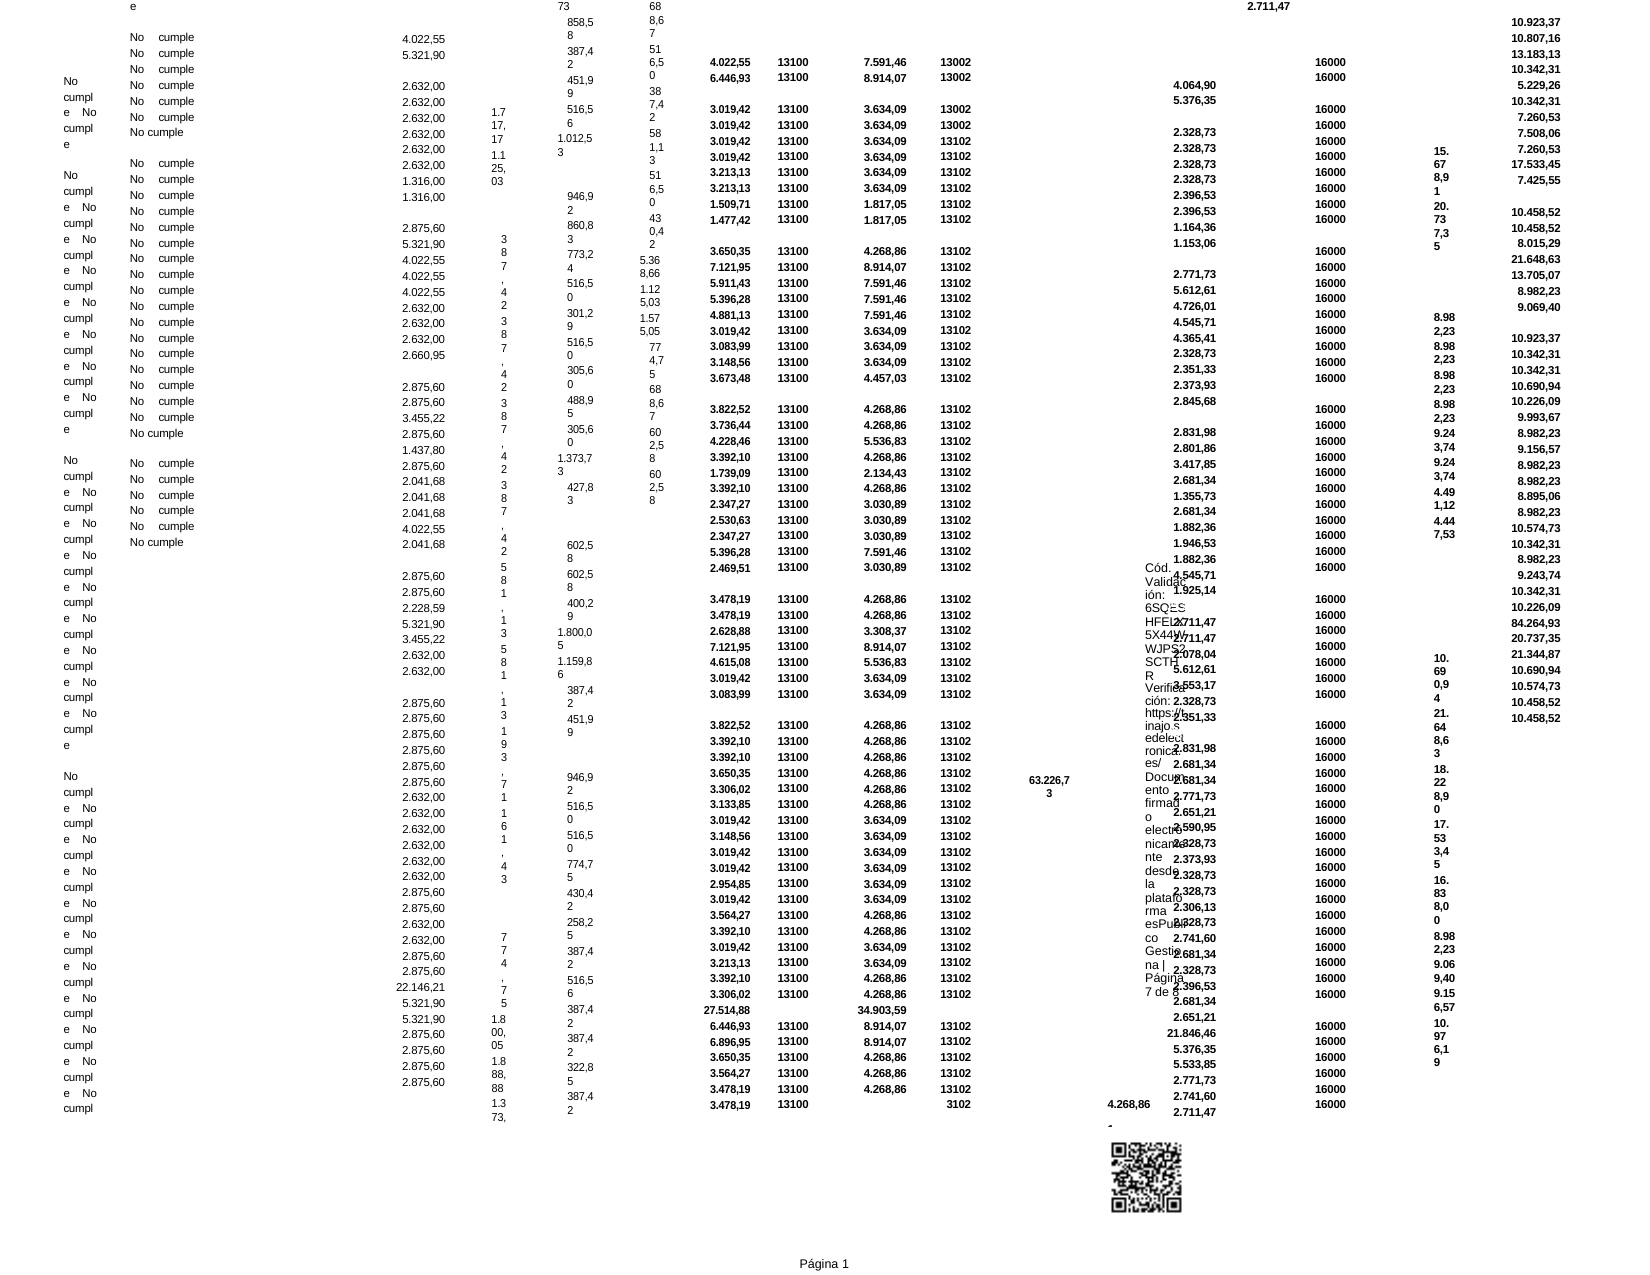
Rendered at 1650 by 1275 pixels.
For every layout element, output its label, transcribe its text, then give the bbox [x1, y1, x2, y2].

text 2.328,73 [1156, 141, 1216, 155]
text 2.041,68 [212, 507, 445, 520]
text 2.228,59 [212, 601, 445, 614]
text 16000 [1315, 1082, 1371, 1096]
text 946,92 [567, 771, 594, 797]
text 8.914,07 [863, 640, 916, 653]
text 602,58 [649, 425, 665, 465]
text 5.911,43 [710, 277, 753, 290]
text 2.632,00 [212, 649, 445, 662]
text 13102 [940, 545, 1005, 558]
text 2.875,60 [212, 459, 445, 472]
text 3.019,42 [710, 893, 753, 906]
text 301,29 [567, 306, 594, 333]
text 2.328,73 [1156, 157, 1216, 171]
text 16000 [1315, 1051, 1371, 1064]
text 13100 [777, 671, 826, 684]
text 451,99 [567, 74, 594, 100]
text 13100 [777, 577, 826, 590]
text 13102 [940, 766, 1005, 779]
text 13102 [940, 782, 1005, 795]
text 16000 [1315, 355, 1371, 368]
text 16000 [1315, 987, 1371, 1001]
text 7.591,46 [863, 292, 916, 306]
text 3.392,10 [710, 972, 753, 985]
text 3.634,09 [863, 103, 916, 116]
text 13102 [940, 656, 1005, 669]
text 2.632,00 [212, 317, 445, 330]
text 2.875,60 [212, 1075, 445, 1089]
text 858,58 [567, 16, 594, 42]
text 13100 [777, 261, 826, 274]
text 387,42 [567, 45, 594, 71]
text 33.565,17 [857, 577, 916, 590]
text 13100 [777, 166, 826, 179]
text 13100 [777, 719, 826, 732]
text 1.739,09 [710, 466, 753, 479]
text 16000 [1315, 972, 1371, 985]
text 13102 [940, 292, 1005, 305]
text 8.914,07 [863, 71, 916, 84]
text 2.041,68 [212, 475, 445, 488]
text 4.228,46 [710, 435, 753, 448]
text 17.533,45 [1511, 158, 1594, 171]
text 2.875,60 [212, 712, 445, 725]
text 2.632,00 [212, 664, 445, 678]
text 946,92 [567, 190, 594, 216]
text 3.306,02 [710, 782, 753, 796]
text 3.083,99 [710, 340, 753, 353]
text 4.022,55 [710, 55, 753, 69]
text 387,42 [567, 1003, 594, 1029]
text 2.632,00 [212, 333, 445, 346]
text 16000 [1315, 577, 1371, 590]
text 9.993,67 [1517, 411, 1594, 424]
text 1.316,00 [212, 191, 445, 204]
text 13102 [940, 308, 1005, 321]
text 2.681,34 [1186, 758, 1216, 771]
text 2.328,73 [1186, 963, 1216, 976]
text 13102 [940, 577, 1005, 590]
text 773,24 [567, 248, 594, 274]
text 10.458,52 [1511, 205, 1594, 219]
text 2.351,33 [1186, 710, 1216, 724]
text 5.612,61 [1186, 663, 1216, 676]
text 10.574,73 [1511, 521, 1594, 535]
text 5.321,90 [212, 1012, 445, 1026]
text 16000 [1315, 861, 1371, 874]
text 1.159,86 [557, 654, 594, 681]
text 16000 [1315, 877, 1371, 890]
text 430,42 [567, 887, 594, 913]
text 2.875,60 [212, 586, 445, 599]
text 2.632,00 [212, 917, 445, 931]
text 3.308,37 [863, 624, 916, 637]
text 387,42 [501, 478, 508, 558]
text 3.392,10 [710, 451, 753, 464]
text 16000 [1315, 213, 1371, 226]
text 3.019,42 [710, 814, 753, 827]
text 3.478,19 [710, 1098, 753, 1112]
text 2.771,73 [1156, 268, 1216, 281]
text 58.765,06 [703, 703, 753, 717]
text 8.914,07 [863, 1019, 916, 1033]
text 1.125,03 [640, 283, 665, 309]
text 2.632,00 [212, 143, 445, 156]
text 13102 [940, 1019, 1005, 1032]
text 387,42 [567, 1090, 594, 1116]
text 176.210,66 [1505, 316, 1594, 329]
text 2.771,73 [1156, 1074, 1216, 1087]
text 3.634,09 [863, 846, 916, 859]
text 16000 [1315, 893, 1371, 906]
text 3.634,09 [863, 150, 916, 163]
text 4.022,55 [212, 285, 445, 298]
text 13102 [940, 561, 1005, 574]
text 4.268,86 [863, 1067, 916, 1080]
text 8.953,06 [557, 742, 594, 768]
text 2.875,60 [212, 902, 445, 915]
text 13102 [940, 750, 1005, 764]
text 602,58 [567, 538, 594, 565]
text 30.822,09 [212, 206, 445, 219]
text 4.022,55 [212, 254, 445, 267]
text 10.342,31 [1511, 363, 1594, 377]
text 13100 [777, 624, 826, 637]
text 3.392,10 [710, 735, 753, 748]
text 13002 [940, 71, 1005, 84]
text 13100 [777, 877, 826, 890]
text 8.914,07 [863, 1035, 916, 1048]
text 16.425,39 [1156, 110, 1216, 123]
text 16000 [1315, 1019, 1371, 1032]
text 3.455,22 [212, 412, 445, 425]
text 430,42 [649, 211, 665, 251]
text 2.396,53 [1186, 979, 1216, 992]
text 13102 [940, 608, 1005, 621]
text 13100 [777, 1003, 826, 1016]
text 5.321,90 [212, 238, 445, 251]
text 1.925,14 [1186, 584, 1216, 597]
text 2.632,00 [212, 870, 445, 883]
text 2.875,60 [212, 1028, 445, 1041]
text 174.617,47 [1220, 16, 1286, 29]
text 13100 [777, 450, 826, 463]
text 13100 [777, 245, 826, 258]
text 13102 [1143, 560, 1186, 1083]
text 13102 [940, 987, 1005, 1001]
text 387,42 [501, 397, 508, 476]
text 1.164,36 [1156, 221, 1216, 234]
text 13100 [777, 734, 826, 748]
text 13100 [777, 656, 826, 669]
text 3.564,27 [710, 1067, 753, 1080]
text 16000 [1315, 608, 1371, 621]
text 9.069,40 [1517, 300, 1594, 313]
text 305,60 [567, 364, 594, 391]
text 2.632,00 [212, 127, 445, 141]
text 3.634,09 [863, 861, 916, 874]
text 2.845,68 [1156, 394, 1216, 408]
text 4.268,86 [863, 1051, 916, 1064]
text 13102 [940, 466, 1005, 479]
text 7.591,46 [863, 55, 916, 69]
text 2.681,34 [1186, 774, 1216, 787]
text e [130, 0, 194, 13]
text 1.717,17 [491, 106, 508, 146]
text 3.822,52 [710, 719, 753, 732]
text 3.634,09 [863, 814, 916, 827]
text 9.156,57 [1517, 442, 1594, 456]
text 13102 [940, 1051, 1005, 1064]
text 5.321,90 [212, 996, 445, 1010]
text 34.903,59 [857, 1003, 916, 1017]
text 2.134,43 [863, 466, 916, 479]
text Documento firmado electrónicamente desde la plataforma esPublico Gestiona | Página 7 de 8 [1145, 770, 1186, 999]
text 18.423,98 [212, 64, 445, 77]
text 4.022,55 [212, 269, 445, 283]
text 4.268,86 [863, 450, 916, 464]
text 3.634,09 [863, 340, 916, 353]
text 71.761,35 [857, 703, 916, 717]
text 22.020,91 [212, 554, 445, 567]
text 451,99 [567, 713, 594, 739]
text 1.355,73 [1156, 489, 1216, 502]
text 3.392,10 [710, 482, 753, 495]
text 13100 [777, 55, 826, 68]
text 10.923,37 [1511, 16, 1594, 29]
text 516,50 [567, 829, 594, 855]
text 4.268,86 [863, 924, 916, 938]
text 13102 [940, 734, 1005, 748]
text 13102 [940, 719, 1005, 732]
text 13100 [777, 434, 826, 448]
text 3.634,09 [863, 893, 916, 906]
text 16000 [1315, 197, 1371, 211]
text 16000 [1315, 561, 1371, 574]
text 3.019,42 [710, 940, 753, 954]
text 2.632,00 [212, 96, 445, 109]
text 5.321,90 [212, 617, 445, 630]
text 4.268,86 [863, 608, 916, 622]
text 5.536,83 [863, 435, 916, 448]
text 3.634,09 [863, 134, 916, 148]
text 10.690,94 [1511, 379, 1594, 392]
text 13102 [940, 908, 1005, 922]
text 13102 [940, 513, 1005, 527]
text 3.030,89 [863, 529, 916, 543]
text 4.268,86 [863, 782, 916, 796]
text 10.469,48 [703, 39, 753, 53]
text 16000 [1315, 782, 1371, 795]
text 13100 [777, 324, 826, 337]
text 35.401,69 [703, 387, 753, 401]
text 3.455,22 [212, 633, 445, 646]
text 13100 [777, 482, 826, 495]
text 16000 [1315, 924, 1371, 937]
text OTRAS RET. 16.505,52 [840, 8, 917, 52]
text 13102 [940, 324, 1005, 337]
text 16000 [1315, 592, 1371, 606]
text 3.634,09 [863, 877, 916, 890]
text 13100 [777, 924, 826, 937]
text 82.337,66 [1511, 189, 1594, 203]
text 25.438,63 [857, 87, 916, 100]
text 8.015,29 [1517, 237, 1594, 250]
text 13102 [940, 229, 1005, 242]
text 1.373,73 [557, 451, 594, 478]
text 6.446,93 [710, 71, 753, 84]
text 13102 [940, 703, 1005, 716]
text 63.226,73 [1028, 774, 1070, 800]
text 581,13 [501, 642, 508, 722]
text 13102 [940, 956, 1005, 969]
text 3102 [946, 1098, 1005, 1111]
text 1.125,03 [491, 148, 508, 188]
text 13100 [777, 355, 826, 368]
text 13100 [777, 134, 826, 147]
text 3.478,19 [710, 1083, 753, 1096]
text 2.875,60 [212, 775, 445, 788]
text 5.368,66 [639, 254, 665, 280]
text 3.213,13 [710, 956, 753, 969]
text 1.800,05 [491, 1012, 508, 1052]
text 13102 [940, 687, 1005, 700]
text 13100 [777, 1066, 826, 1080]
text 2.711,47 [1220, 0, 1290, 13]
text 3.148,56 [710, 830, 753, 843]
text 2.041,68 [212, 491, 445, 504]
text 10.458,52 [1511, 695, 1594, 708]
text 13102 [940, 845, 1005, 858]
text 2.328,73 [1186, 916, 1216, 929]
text 5.396,28 [710, 292, 753, 306]
text 673.524,52 [1478, 727, 1594, 740]
text 16000 [1315, 656, 1371, 669]
text 13.705,07 [1511, 269, 1594, 282]
text 2.469,51 [710, 561, 753, 574]
text 16000 [1315, 687, 1371, 700]
text 10.342,31 [1511, 63, 1594, 76]
text 516,50 [649, 169, 665, 209]
text 13102 [940, 213, 1005, 226]
text 2.328,73 [1186, 884, 1216, 897]
text 16000 [1315, 798, 1371, 811]
text 2.078,04 [1186, 647, 1216, 660]
text 4.615,08 [710, 656, 753, 669]
text 16000 [1315, 261, 1371, 274]
text 3.019,42 [710, 846, 753, 859]
text 7.591,46 [863, 545, 916, 558]
text 8.982,23 [1517, 474, 1594, 487]
text 16000 [1315, 513, 1371, 527]
text 9.064,50 [491, 888, 508, 928]
text 3.634,09 [863, 356, 916, 369]
text 73 [558, 0, 594, 13]
text 13102 [940, 877, 1005, 890]
text PARTIDA ECO. 16000 [1305, 10, 1371, 53]
text 2.328,73 [1186, 694, 1216, 708]
text 22.146,21 [212, 981, 445, 994]
text 8.895,06 [1517, 490, 1594, 503]
text 5.533,85 [1186, 1058, 1216, 1071]
text 4.881,13 [710, 308, 753, 321]
text 13100 [777, 608, 826, 621]
text 3.083,99 [710, 687, 753, 701]
text 13100 [777, 640, 826, 653]
text 400,29 [567, 596, 594, 623]
text 2.306,13 [1186, 900, 1216, 913]
text 13102 [940, 450, 1005, 463]
text 3.478,19 [710, 593, 753, 606]
text 13100 [777, 71, 826, 84]
text 1.817,05 [863, 213, 916, 227]
text 4.726,01 [1156, 299, 1216, 313]
text 2.681,34 [1156, 473, 1216, 487]
text 16000 [1315, 229, 1371, 242]
text 13100 [777, 861, 826, 874]
text 13100 [777, 798, 826, 811]
text 387,42 [649, 84, 665, 124]
text 13100 [777, 197, 826, 211]
text 3.417,85 [1156, 458, 1216, 471]
text 13100 [777, 87, 826, 100]
text 3.306,02 [710, 988, 753, 1001]
text 3.067,08 [491, 191, 508, 230]
text 774,75 [501, 931, 508, 1010]
text 13100 [777, 1051, 826, 1064]
text 5.612,61 [1156, 284, 1216, 297]
text 4.022,55 [212, 32, 445, 46]
text 6.896,95 [710, 1035, 753, 1048]
text 4.365,41 [1156, 331, 1216, 344]
text 13100 [777, 829, 826, 843]
text 277. [846, 1114, 916, 1127]
text Cód. Validación: 6SQESHFELX5X44WWJPS2SCTHR [1145, 562, 1186, 683]
text 13102 [940, 387, 1005, 400]
text 16000 [1315, 166, 1371, 179]
text 3.634,09 [863, 956, 916, 969]
text 3.634,09 [863, 687, 916, 701]
text 13100 [777, 418, 826, 432]
text 3.634,09 [863, 830, 916, 843]
text 10.226,09 [1511, 601, 1594, 614]
text 2.373,93 [1186, 853, 1216, 866]
text 3.392,10 [710, 924, 753, 938]
text 4.268,86 [863, 751, 916, 764]
text 2.771,73 [1186, 789, 1216, 803]
text 16000 [1315, 829, 1371, 843]
text 774,75 [649, 341, 665, 380]
text SUELDO 9.344,45 [224, 7, 445, 30]
text 16000 [1315, 71, 1371, 84]
text 16000 [1315, 671, 1371, 684]
text 1.509,71 [710, 198, 753, 211]
text 45.684,25 [1186, 726, 1216, 739]
text 387,42 [567, 945, 594, 971]
text 2.632,00 [212, 807, 445, 820]
text 4.268,86 [863, 735, 916, 748]
text 13102 [940, 134, 1005, 147]
text 2.328,73 [1186, 837, 1216, 850]
text 2.831,98 [1156, 426, 1216, 439]
text 13102 [940, 181, 1005, 195]
text 8.914,07 [863, 261, 916, 274]
text 1.882,36 [1156, 521, 1216, 534]
text 4.268,86 [863, 767, 916, 780]
text 8.982,23 [1517, 284, 1594, 298]
text 10.690,94 [1511, 664, 1594, 677]
text 13100 [777, 371, 826, 384]
text 13102 [940, 197, 1005, 211]
text 2.801,86 [1156, 442, 1216, 455]
text 13100 [777, 845, 826, 858]
text 13100 [777, 972, 826, 985]
text 13100 [777, 403, 826, 416]
text 3.822,52 [710, 403, 753, 416]
text 13002 [940, 55, 1005, 68]
text 9.243,74 [1517, 569, 1594, 582]
text 16000 [1315, 640, 1371, 653]
text 2.875,60 [212, 965, 445, 978]
text 13100 [777, 750, 826, 764]
text No cumple No cumple No cumple No cumple No cumple No cumple [129, 457, 194, 549]
text 387,42 [501, 233, 508, 312]
text RETRIBUCION ES BÁSICAS [674, 10, 753, 38]
text 13100 [777, 229, 826, 242]
text 13102 [940, 482, 1005, 495]
text 3.673,48 [710, 371, 753, 385]
text 5.376,35 [1156, 94, 1216, 107]
text 6.816,99 [557, 161, 594, 187]
text 16000 [1315, 245, 1371, 258]
text 2.347,27 [710, 529, 753, 543]
text PARTIDA ECO. 13102 [930, 10, 1005, 53]
text 5.404,78 [557, 509, 594, 536]
text No cumple No cumple No cumple No cumple No cumple No cumple No cumple No cumple No cumple [63, 453, 97, 752]
text 3.650,35 [710, 1051, 753, 1064]
text 387,42 [567, 1032, 594, 1058]
text 13102 [940, 940, 1005, 953]
text 13100 [777, 782, 826, 795]
text 16000 [1315, 1035, 1371, 1048]
text 2.651,21 [1186, 1011, 1216, 1024]
text 2.875,60 [212, 886, 445, 899]
text 13102 [940, 814, 1005, 827]
text 27.425,69 [703, 577, 753, 590]
text 3.634,09 [863, 940, 916, 953]
text 7.508,06 [1517, 126, 1594, 139]
text 13100 [777, 276, 826, 289]
text 581,13 [501, 561, 508, 640]
text 602,58 [567, 567, 594, 594]
text 3.553,17 [1186, 679, 1216, 692]
text 774,75 [567, 858, 594, 884]
text 2.741,60 [1156, 1090, 1216, 1103]
text 13100 [777, 498, 826, 511]
text 13102 [940, 624, 1005, 637]
text 2.632,00 [212, 838, 445, 852]
text 3.019,42 [710, 103, 753, 116]
text 13100 [777, 1082, 826, 1096]
text 2.632,00 [212, 111, 445, 125]
text 13100 [777, 687, 826, 700]
text 5.321,90 [212, 48, 445, 61]
text 16000 [1315, 482, 1371, 495]
text 2.954,85 [710, 877, 753, 890]
text 27.514,88 [703, 1003, 753, 1017]
text 8.982,23 [1517, 458, 1594, 471]
text 1.373, [491, 1097, 508, 1123]
text 10.807,16 [1511, 32, 1594, 45]
text 3.650,35 [710, 767, 753, 780]
text 13102 [940, 150, 1005, 163]
text 860,83 [567, 219, 594, 245]
text 4.457,03 [863, 371, 916, 385]
text 581,13 [649, 127, 665, 167]
text 13102 [940, 434, 1005, 448]
text 16000 [1315, 102, 1371, 116]
text 31.921,12 [1156, 252, 1216, 265]
text 2.590,95 [1186, 821, 1216, 834]
text 4.545,71 [1156, 315, 1216, 328]
text 13100 [777, 213, 826, 226]
text 4.268,86 [863, 419, 916, 432]
text 2.632,00 [212, 854, 445, 867]
text 4.545,71 [1186, 568, 1216, 581]
text 488,95 [567, 393, 594, 420]
text 258,25 [567, 916, 594, 942]
text 13102 [940, 861, 1005, 874]
text 2.875,60 [212, 427, 445, 441]
text 16000 [1315, 418, 1371, 432]
text 2.351,33 [1156, 363, 1216, 376]
text 2.681,34 [1156, 505, 1216, 518]
text 2.875,60 [212, 222, 445, 235]
text 3.634,09 [863, 324, 916, 337]
text 13102 [940, 339, 1005, 353]
text 9.441,25 [1156, 62, 1216, 76]
text 16000 [1315, 339, 1371, 353]
text 13100 [777, 308, 826, 321]
text 28.584,70 [212, 364, 445, 377]
text 13100 [777, 703, 826, 716]
text 1.888,88 [491, 1055, 508, 1094]
text 8.982,23 [1517, 427, 1594, 440]
text 305,60 [567, 422, 594, 449]
text 13102 [940, 371, 1005, 384]
text 13102 [940, 498, 1005, 511]
text 8.982,23 [1517, 553, 1594, 566]
text 4.268,86 [863, 245, 916, 258]
text 39.886,60 [703, 229, 753, 242]
text 13102 [940, 829, 1005, 843]
text 4.268,86 [863, 593, 916, 606]
text 16000 [1315, 529, 1371, 542]
text 13100 [777, 1098, 826, 1111]
text 2.328,73 [1156, 347, 1216, 360]
text 2.628,88 [710, 624, 753, 637]
text 4.268,86 [863, 482, 916, 495]
text 3.148,56 [710, 356, 753, 369]
text 3.634,09 [863, 672, 916, 685]
text 602,58 [649, 467, 665, 507]
text 2.632,00 [212, 159, 445, 172]
text 16000 [1314, 1003, 1371, 1016]
text 4.268,86 [863, 909, 916, 922]
text 322,85 [567, 1061, 594, 1087]
text 13100 [777, 908, 826, 922]
text 13100 [777, 592, 826, 606]
text 193,71 [501, 724, 508, 804]
text 2.875,60 [212, 1060, 445, 1073]
text 1.882,36 [1156, 552, 1216, 566]
text 16000 [1315, 845, 1371, 858]
text 2.651,21 [1186, 805, 1216, 818]
text 3.019,42 [710, 861, 753, 874]
text 4.268,86 [863, 988, 916, 1001]
text No cumple No cumple No cumple No cumple No cumple No cumple No cumple [129, 31, 194, 139]
text 13102 [940, 893, 1005, 906]
text 2.632,00 [212, 301, 445, 314]
text 427,83 [567, 480, 594, 507]
text 16000 [1315, 134, 1371, 147]
text 4.268,86 [863, 403, 916, 416]
text 2.875,60 [212, 380, 445, 393]
text 13102 [940, 592, 1005, 606]
text 16000 [1315, 403, 1371, 416]
text 5.229,26 [1517, 79, 1594, 92]
text 1.012,53 [557, 132, 594, 158]
text 1.946,53 [1156, 537, 1216, 550]
text 16000 [1315, 719, 1371, 732]
text 7.591,46 [863, 308, 916, 321]
text 13.183,13 [1511, 47, 1594, 61]
text 13100 [777, 387, 826, 400]
text 3.019,42 [710, 134, 753, 148]
text 13102 [940, 261, 1005, 274]
text 4.268,86 1 [1107, 1099, 1182, 1127]
text 181.154,34 [212, 1091, 441, 1104]
text TRIENIOS [467, 27, 508, 54]
text 2.328,73 [1186, 868, 1216, 882]
text 4.022,55 [212, 522, 445, 536]
text 16000 [1315, 814, 1371, 827]
text 13100 [777, 529, 826, 542]
text 4.268,86 [863, 719, 916, 732]
text 10.342,31 [1511, 348, 1594, 361]
text 21.346,80 [1186, 600, 1216, 613]
text 16000 [1315, 87, 1371, 100]
text No cumple No cumple [63, 74, 96, 151]
text 16000 [1315, 734, 1371, 748]
text 13102 [940, 355, 1005, 368]
text 21.344,87 [1511, 648, 1594, 661]
text 7.260,53 [1517, 111, 1594, 124]
text 1.153,06 [1156, 236, 1216, 249]
text 13102 [940, 529, 1005, 542]
text 13100 [777, 150, 826, 163]
text 7.121,95 [710, 261, 753, 274]
text 13100 [777, 1035, 826, 1048]
text 13100 [777, 987, 826, 1001]
text 13100 [777, 292, 826, 305]
text 3.634,09 [863, 182, 916, 195]
text 3.634,09 [863, 118, 916, 132]
text 10.342,31 [1511, 537, 1594, 551]
text 1.437,80 [212, 443, 445, 457]
text 7.591,46 [863, 277, 916, 290]
text 13100 [777, 766, 826, 779]
text 13102 [940, 166, 1005, 179]
text 5.376,35 [1186, 1042, 1216, 1056]
text 16000 [1315, 308, 1371, 321]
text 2.875,60 [212, 949, 445, 962]
text 516,50 [567, 800, 594, 826]
text 516,50 [649, 42, 665, 82]
text 49.812,01 [212, 680, 445, 694]
text 13100 [777, 513, 826, 527]
text 13100 [777, 940, 826, 953]
text 10.458,52 [1511, 711, 1594, 724]
text 13100 [777, 561, 826, 574]
text 13002 [940, 102, 1005, 116]
text 4.064,90 [1156, 78, 1216, 92]
text 13100 [777, 102, 826, 116]
text 16000 [1315, 450, 1371, 463]
text 16000 [1315, 766, 1371, 779]
text 5.536,83 [863, 656, 916, 669]
text 20.737,35 [1511, 632, 1594, 645]
text CPT [1027, 27, 1070, 40]
text 516,56 [567, 103, 594, 129]
text 2.875,60 [212, 1044, 445, 1057]
text 16000 [1315, 324, 1371, 337]
text 13100 [777, 956, 826, 969]
text 1.575,05 [639, 312, 665, 338]
text 16000 [1315, 292, 1371, 305]
text 16000 [1315, 387, 1371, 400]
text 16000 [1315, 150, 1371, 163]
text 51.316,60 [857, 229, 916, 242]
text 27.952,20 [1156, 410, 1216, 423]
text 13102 [940, 972, 1005, 985]
text 2.660,95 [212, 348, 445, 362]
text 16000 [1315, 276, 1371, 289]
text 3.564,27 [710, 909, 753, 922]
text 220.954,45 [685, 1114, 753, 1127]
text 10.923,37 [1511, 332, 1594, 345]
text 2.396,53 [1156, 205, 1216, 218]
text 3.019,42 [710, 324, 753, 337]
text 8.982,23 [1517, 506, 1594, 519]
text 387,42 [501, 315, 508, 394]
text 3.030,89 [863, 514, 916, 527]
text 3.213,13 [710, 166, 753, 179]
text 2.875,60 [212, 570, 445, 583]
text 1.477,42 [710, 213, 753, 227]
text 16000 [1315, 624, 1371, 637]
text 2.711,47 [1186, 631, 1216, 644]
text 2.632,00 [212, 823, 445, 836]
text 10.226,09 [1511, 395, 1594, 408]
text 7.260,53 [1517, 142, 1594, 155]
text 2.831,98 [1186, 742, 1216, 755]
text 16000 [1315, 1098, 1371, 1111]
text 6.446,93 [710, 1019, 753, 1033]
text 13100 [777, 545, 826, 558]
text 107.815,63 [1505, 0, 1594, 13]
text 2.347,27 [710, 498, 753, 511]
text 2.632,00 [212, 791, 445, 804]
text 2.681,34 [1186, 947, 1216, 961]
text 16000 [1315, 956, 1371, 969]
text 10.574,73 [1511, 679, 1594, 693]
text 3.392,10 [710, 751, 753, 764]
text 13102 [940, 1066, 1005, 1080]
text 516,50 [567, 335, 594, 362]
text 3.019,42 [710, 672, 753, 685]
text 16000 [1315, 498, 1371, 511]
text 44.461,74 [857, 387, 916, 400]
text 13102 [940, 403, 1005, 416]
text 13100 [777, 118, 826, 132]
text 2.875,60 [212, 744, 445, 757]
text 16000 [1315, 466, 1371, 479]
text No cumple No cumple No cumple No cumple No cumple No cumple No cumple No cumple No cumple No cumple No cumpl [63, 769, 97, 1115]
text 2.632,00 [212, 933, 445, 946]
text 7.425,55 [1517, 174, 1594, 187]
text 16000 [1315, 118, 1371, 132]
text 1.817,05 [863, 198, 916, 211]
text 2.711,47 [1182, 1106, 1216, 1119]
text 13002 [940, 87, 1005, 100]
text 16000 [1315, 940, 1371, 953]
text 16000 [1315, 750, 1371, 764]
text 2.373,93 [1156, 378, 1216, 392]
text 2.842,20 [491, 64, 508, 103]
text 5.396,28 [710, 545, 753, 558]
text 21.491,05 [703, 87, 753, 100]
text 2.875,60 [212, 759, 445, 773]
text PARTIDA ECO. 13100 [768, 10, 826, 53]
text 3.634,09 [863, 166, 916, 179]
text 2.875,60 [212, 728, 445, 741]
text 10.458,52 [1511, 221, 1594, 234]
text 10.342,31 [1511, 585, 1594, 598]
text 13102 [940, 1035, 1005, 1048]
text 2.711,47 [1186, 616, 1216, 629]
text 3.030,89 [863, 561, 916, 574]
text 13102 [940, 798, 1005, 811]
text 13002 [940, 118, 1005, 132]
text 2.875,60 [212, 696, 445, 709]
text 4.268,86 [863, 1083, 916, 1096]
text 41.517,27 [617, 510, 665, 536]
text 13102 [940, 640, 1005, 653]
text 1.800,05 [557, 625, 594, 652]
text 13102 [940, 245, 1005, 258]
text 2.041,68 [212, 538, 445, 551]
text 13100 [777, 814, 826, 827]
text 3.019,42 [710, 150, 753, 163]
text 13100 [777, 466, 826, 479]
text 3.019,42 [710, 119, 753, 132]
text 4.268,86 [863, 972, 916, 985]
text TOTAL GRAL. [1404, 27, 1436, 79]
text C.S. SOCIAL [1166, 27, 1216, 53]
text 2.396,53 [1156, 189, 1216, 202]
text No cumple No cumple No cumple No cumple No cumple No cumple No cumple No cumple [63, 169, 96, 436]
text 2.328,73 [1156, 173, 1216, 186]
text 2.875,60 [212, 396, 445, 409]
text Cumplimient o Trienio [64, 0, 110, 57]
text 16000 [1315, 55, 1371, 68]
text 13102 [940, 924, 1005, 937]
text 13102 [940, 418, 1005, 432]
text 2.741,60 [1186, 932, 1216, 945]
text 3.030,89 [863, 498, 916, 511]
text 3.478,19 [710, 608, 753, 622]
text 21.648,63 [1511, 253, 1594, 266]
text 2.681,34 [1186, 995, 1216, 1008]
text 16000 [1315, 1066, 1371, 1080]
text 4.268,86 [863, 798, 916, 811]
text 3.133,85 [710, 798, 753, 811]
text 16000 [1315, 703, 1371, 716]
text 84.264,93 [1511, 616, 1594, 629]
text 3.213,13 [710, 182, 753, 195]
text 3.736,44 [710, 419, 753, 432]
text 13100 [777, 339, 826, 353]
text 16000 [1315, 371, 1371, 384]
text 13100 [777, 893, 826, 906]
text 161,43 [501, 806, 508, 886]
text 688,67 [649, 0, 665, 40]
text 2.632,00 [212, 80, 445, 93]
text 21.846,46 [1186, 1026, 1216, 1040]
text 13102 [940, 1003, 1005, 1016]
text 16000 [1315, 434, 1371, 448]
text 13102 [940, 1082, 1005, 1096]
text 516,50 [567, 277, 594, 303]
text 16000 [1315, 181, 1371, 195]
text 688,67 [649, 383, 665, 423]
text 2.530,63 [710, 514, 753, 527]
text 13102 [940, 276, 1005, 289]
text 1.316,00 [212, 175, 445, 188]
text 16000 [1315, 908, 1371, 922]
text 16000 [1315, 545, 1371, 558]
text 7.121,95 [710, 640, 753, 653]
text 13100 [777, 181, 826, 195]
text 516,56 [567, 974, 594, 1000]
text 10.342,31 [1511, 95, 1594, 108]
text 3.650,35 [710, 245, 753, 258]
text 13102 [940, 671, 1005, 684]
text 387,42 [567, 683, 594, 710]
text Verificación: https://tinajo.sedelectronica.es/ [1145, 683, 1186, 770]
text 2.328,73 [1156, 126, 1216, 139]
text 13100 [777, 1019, 826, 1032]
text 0,00 [1093, 17, 1152, 30]
text No cumple No cumple No cumple No cumple No cumple No cumple No cumple No cumple No cumple No cumple No cumple No cumple No cumple No cumple No cumple No cumple No cumple No cumple [129, 157, 194, 439]
